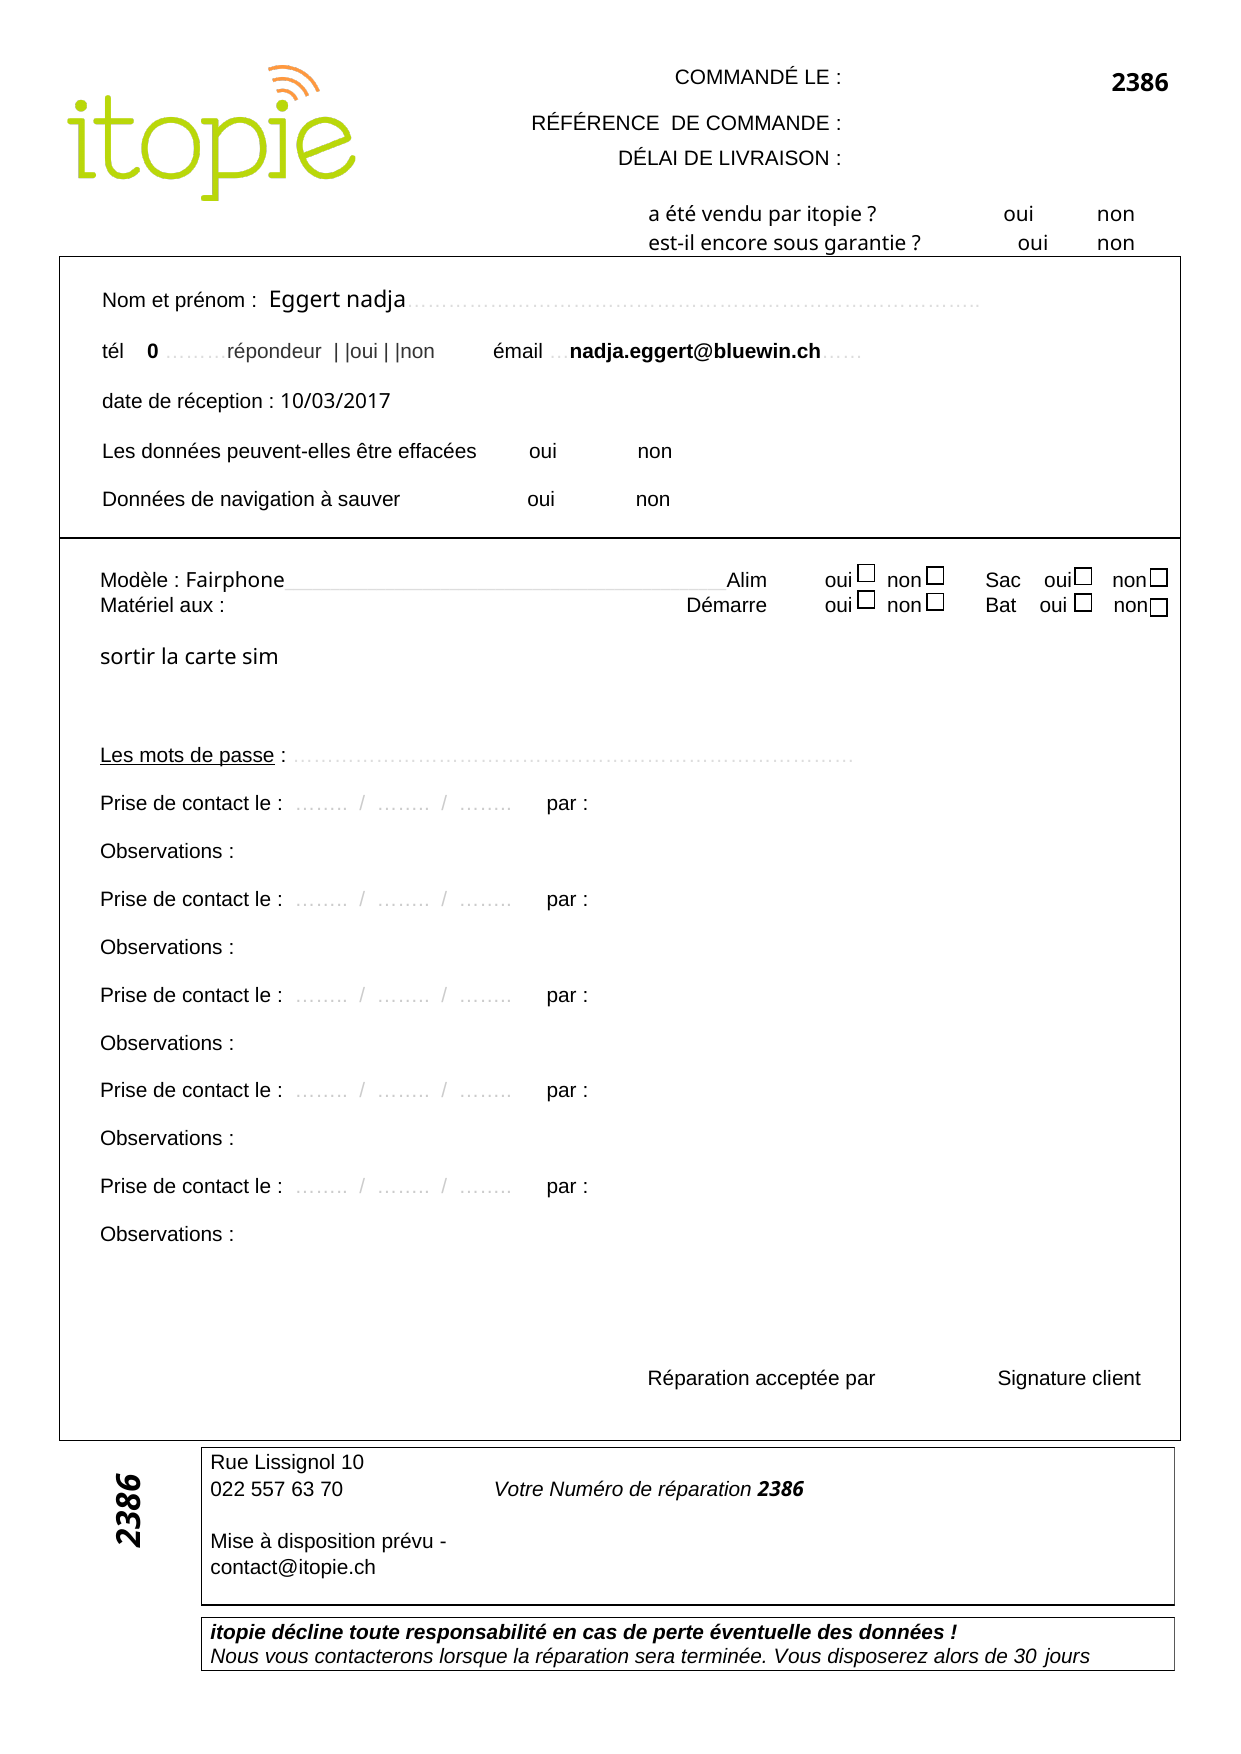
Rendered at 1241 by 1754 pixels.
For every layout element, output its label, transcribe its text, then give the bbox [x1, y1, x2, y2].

text Observations : [60, 1027, 1180, 1054]
text Les données peuvent-elles être effacées oui non [60, 436, 1180, 463]
text est-il encore sous garantie ? oui non [59, 228, 1181, 256]
table_cell [847, 140, 1180, 175]
table_cell DÉLAI DE LIVRAISON : [490, 140, 847, 175]
table_cell [847, 105, 1180, 140]
text date de réception : 10/03/2017 [60, 383, 1180, 415]
text Matériel aux : Démarre oui non Bat oui non [60, 590, 1180, 617]
text Observations : [60, 931, 1180, 958]
text Prise de contact le : …….. / …….. / …….. par : [60, 1171, 1180, 1198]
text sortir la carte sim [60, 638, 1180, 671]
table_header 2386 [59, 1441, 195, 1677]
text Nom et prénom : Eggert nadja……………………………………………………………………….. [60, 280, 1180, 314]
text Les mots de passe : ……………………………………………………………………… [60, 740, 1180, 767]
text Réparation acceptée par Signature client [60, 1363, 1180, 1390]
table_header COMMANDÉ LE : [490, 59, 847, 104]
table_header Rue Lissignol 10 022 557 63 70 Votre Numéro de réparation 2386 Mise à disposition prévu - contact@itopie.ch [195, 1441, 1180, 1611]
table_cell itopie décline toute responsabilité en cas de perte éventuelle des données ! Nous vous contacterons lorsque la réparation sera terminée. Vous disposerez alors de 30 jours [195, 1611, 1180, 1677]
text Modèle : Fairphone Alim oui non Sac oui non [879, 562, 925, 590]
text Observations : [60, 1219, 1180, 1246]
table_cell RÉFÉRENCE DE COMMANDE : [490, 105, 847, 140]
text Observations : [60, 836, 1180, 863]
text Observations : [60, 1123, 1180, 1150]
text Modèle : Fairphone Alim oui non Sac oui non [60, 562, 856, 590]
picture [67, 65, 356, 201]
text Prise de contact le : …….. / …….. / …….. par : [60, 883, 1180, 911]
text a été vendu par itopie ? oui non [59, 199, 1181, 228]
text Prise de contact le : …….. / …….. / …….. par : [60, 788, 1180, 815]
text tél 0 ………répondeur | |oui | |non émail …nadja.eggert@bluewin.ch…… [60, 335, 1180, 362]
text Prise de contact le : …….. / …….. / …….. par : [60, 1075, 1180, 1102]
text Prise de contact le : …….. / …….. / …….. par : [60, 979, 1180, 1006]
text Modèle : Fairphone Alim oui non Sac oui non [948, 562, 1180, 590]
table_header 2386 [847, 59, 1180, 104]
text Données de navigation à sauver oui non [60, 484, 1180, 511]
